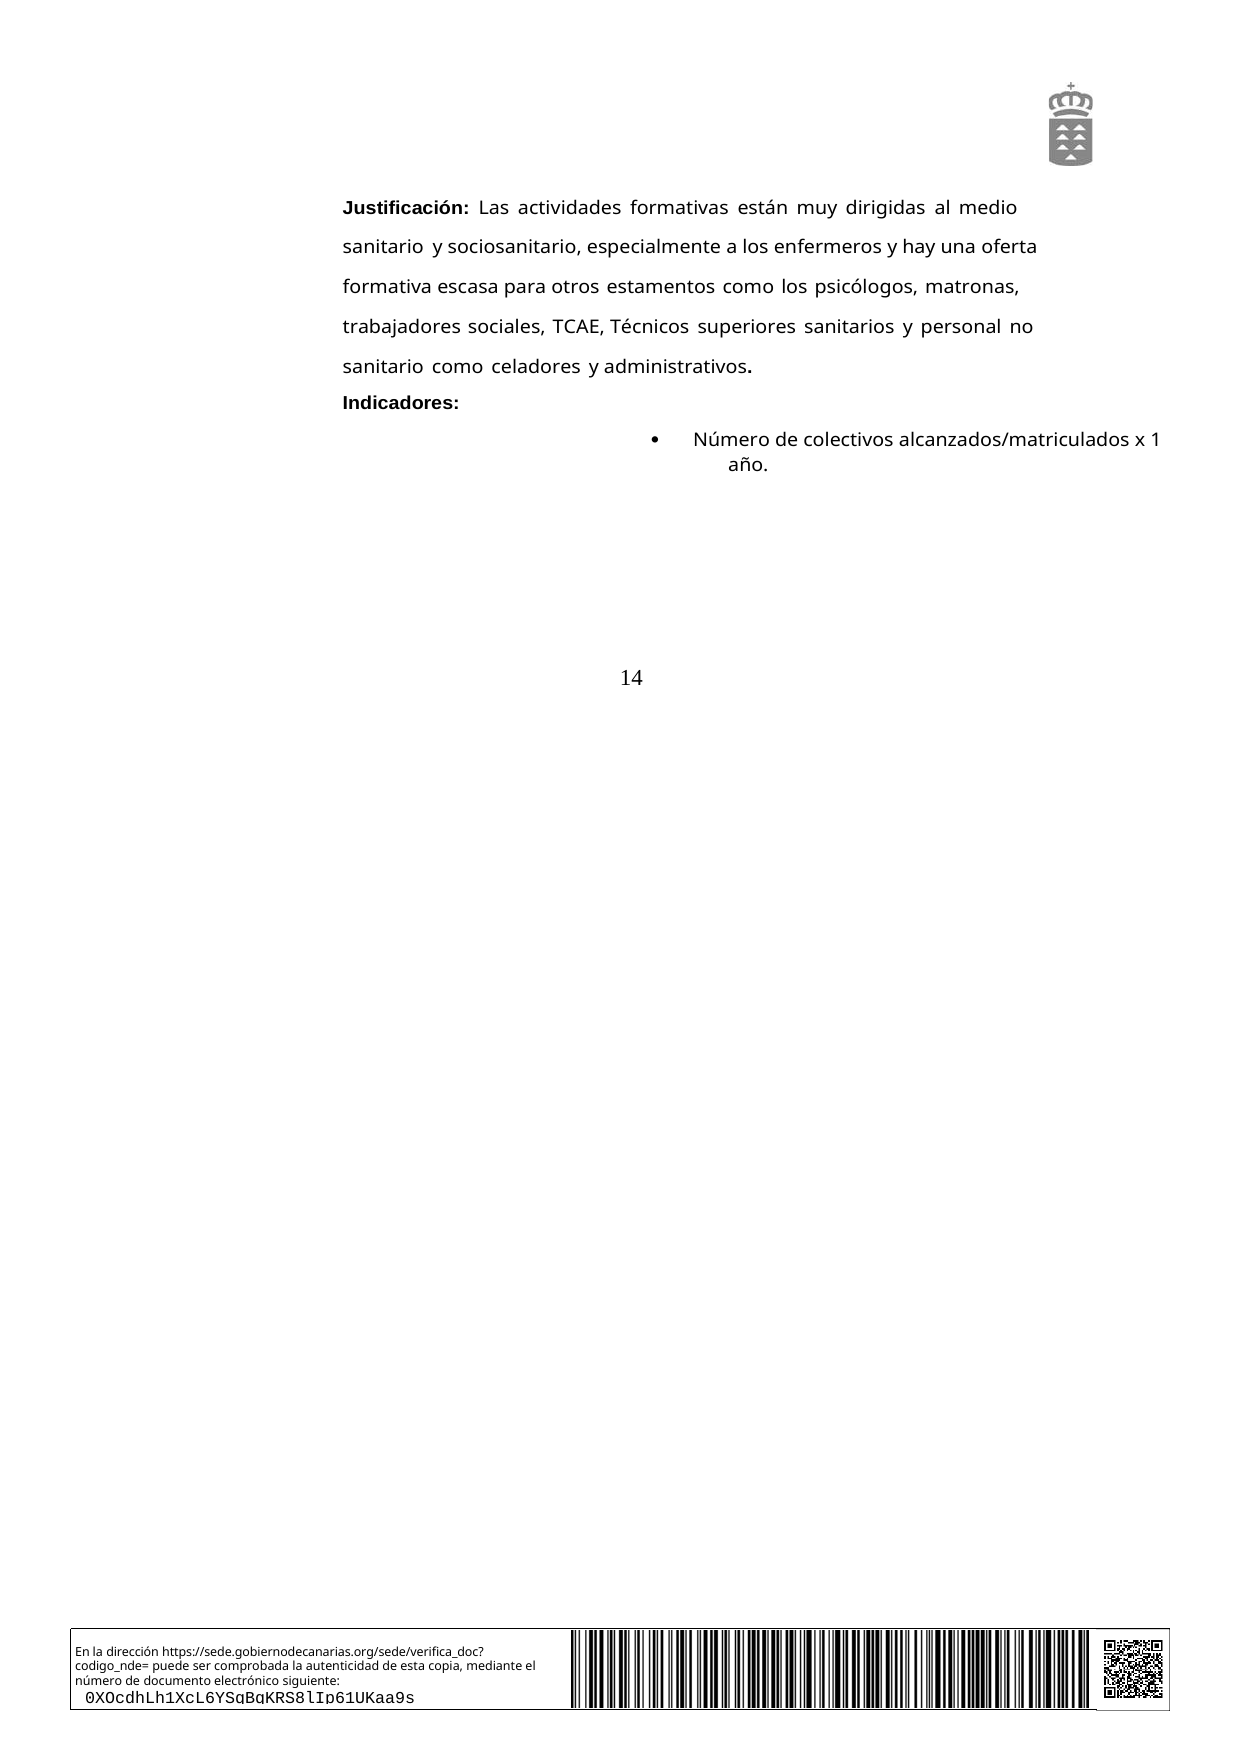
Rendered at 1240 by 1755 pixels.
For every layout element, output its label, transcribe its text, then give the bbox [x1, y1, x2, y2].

subtitle 14 [170, 664, 1092, 690]
subtitle Indicadores: [342, 393, 1181, 414]
list Número de colectivos alcanzados/matriculados x 1 año. [652, 426, 1181, 477]
text Justificación: Las actividades formativas están muy dirigidas al medio sanitario y sociosanitario, especialmente a los enfermeros y hay una oferta formativa escasa para otros estamentos como los psicólogos, matronas, trabajadores sociales, TCAE, Técnicos superiores sanitarios y personal no sanitario como celadores y administrativos. [342, 194, 1106, 379]
